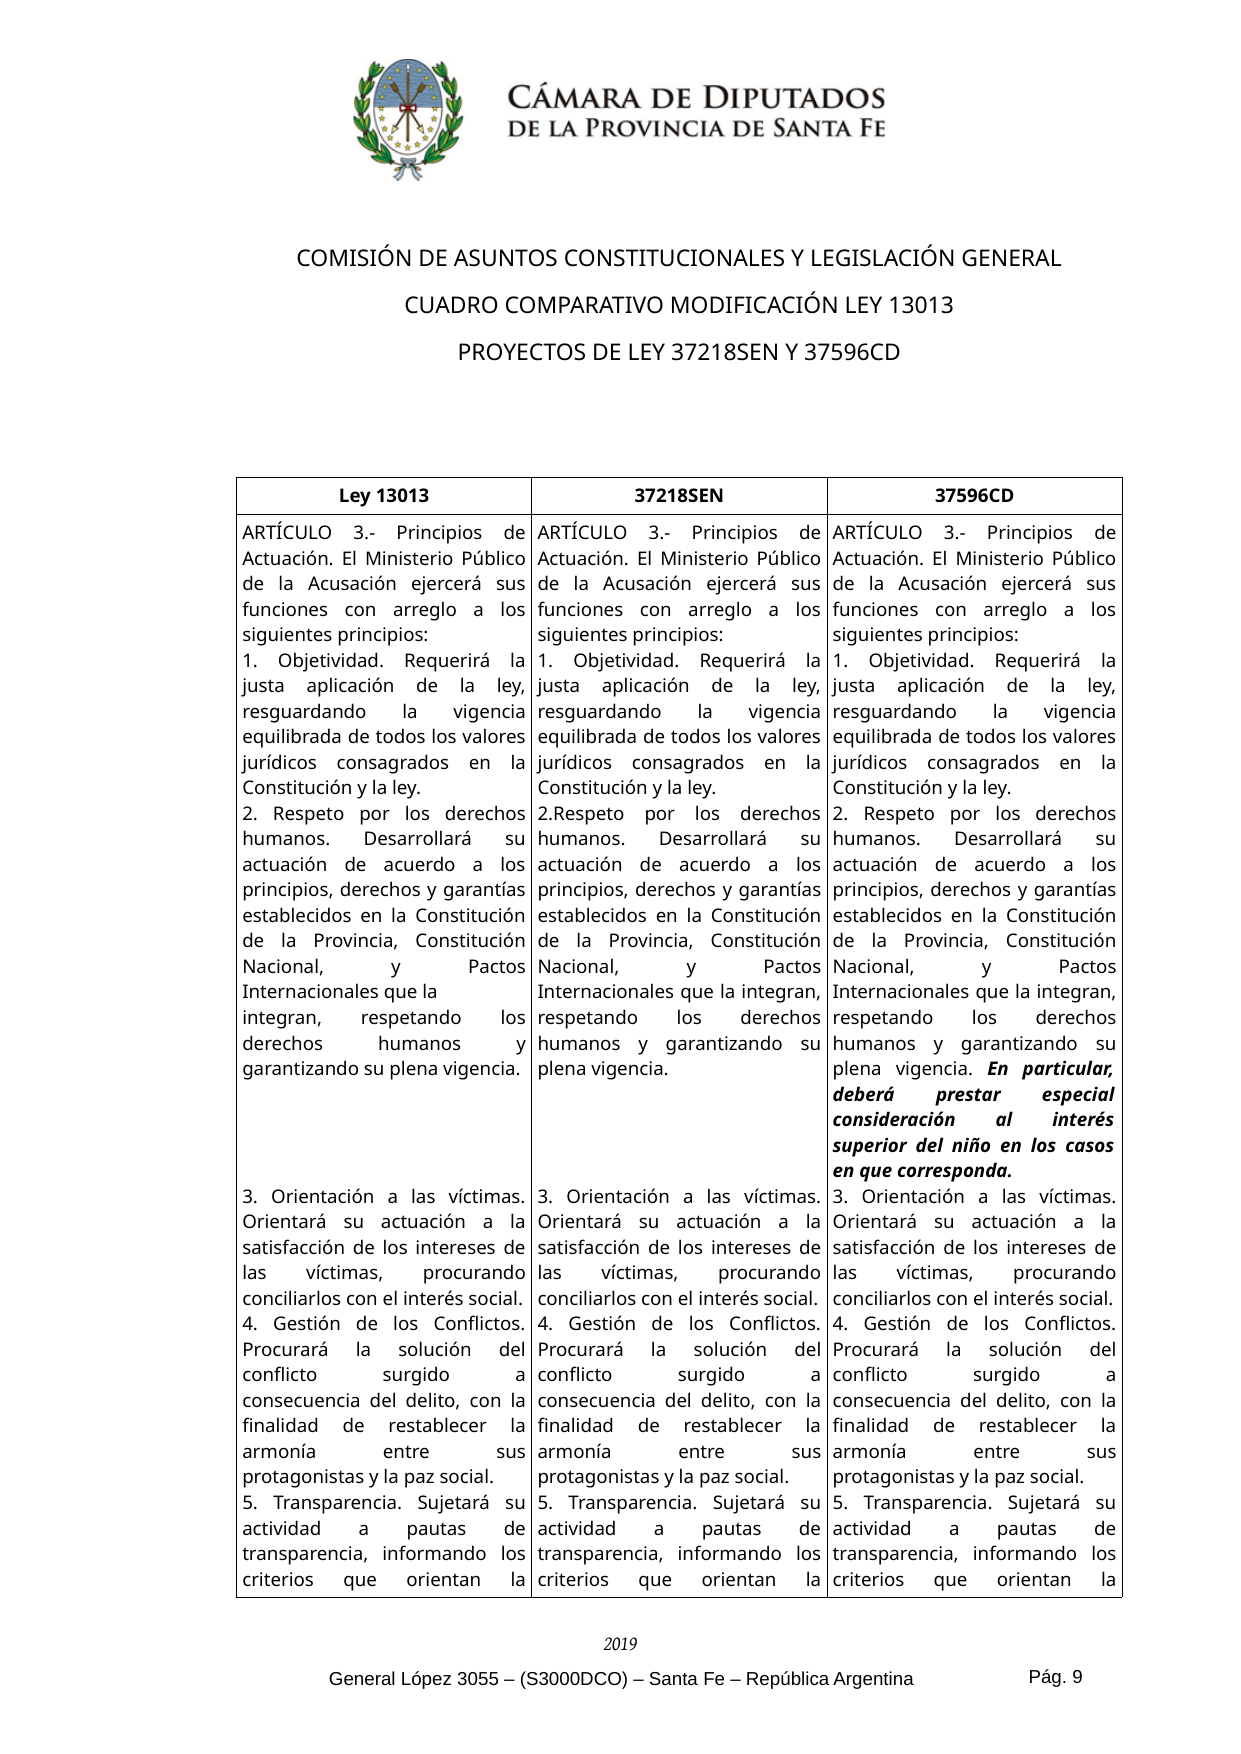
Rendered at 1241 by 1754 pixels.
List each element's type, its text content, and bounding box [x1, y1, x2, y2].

table_header Ley 13013 [237, 478, 531, 514]
table_cell ARTÍCULO 3.- Principios de Actuación. El Ministerio Público de la Acusación ejercerá sus funciones con arreglo a los siguientes principios: 1. Objetividad. Requerirá la justa aplicación de la ley, resguardando la vigencia equilibrada de todos los valores jurídicos consagrados en la Constitución y la ley. 2.Respeto por los derechos humanos. Desarrollará su actuación de acuerdo a los principios, derechos y garantías establecidos en la Constitución de la Provincia, Constitución Nacional, y Pactos Internacionales que la integran, respetando los derechos humanos y garantizando su plena vigencia. 3. Orientación a las víctimas. Orientará su actuación a la satisfacción de los intereses de las víctimas, procurando conciliarlos con el interés social. 4. Gestión de los Conflictos. Procurará la solución del conflicto surgido a consecuencia del delito, con la finalidad de restablecer la armonía entre sus protagonistas y la paz social. 5. Transparencia. Sujetará su actividad a pautas de transparencia, informando los criterios que orientan la [532, 515, 827, 1597]
table_header 37218SEN [532, 478, 827, 514]
table_header 37596CD [828, 478, 1122, 514]
table_cell ARTÍCULO 3.- Principios de Actuación. El Ministerio Público de la Acusación ejercerá sus funciones con arreglo a los siguientes principios: 1. Objetividad. Requerirá la justa aplicación de la ley, resguardando la vigencia equilibrada de todos los valores jurídicos consagrados en la Constitución y la ley. 2. Respeto por los derechos humanos. Desarrollará su actuación de acuerdo a los principios, derechos y garantías establecidos en la Constitución de la Provincia, Constitución Nacional, y Pactos Internacionales que la integran, respetando los derechos humanos y garantizando su plena vigencia. 3. Orientación a las víctimas. Orientará su actuación a la satisfacción de los intereses de las víctimas, procurando conciliarlos con el interés social. 4. Gestión de los Conflictos. Procurará la solución del conflicto surgido a consecuencia del delito, con la finalidad de restablecer la armonía entre sus protagonistas y la paz social. 5. Transparencia. Sujetará su actividad a pautas de transparencia, informando los criterios que orientan la [237, 515, 531, 1597]
table_cell ARTÍCULO 3.- Principios de Actuación. El Ministerio Público de la Acusación ejercerá sus funciones con arreglo a los siguientes principios: 1. Objetividad. Requerirá la justa aplicación de la ley, resguardando la vigencia equilibrada de todos los valores jurídicos consagrados en la Constitución y la ley. 2. Respeto por los derechos humanos. Desarrollará su actuación de acuerdo a los principios, derechos y garantías establecidos en la Constitución de la Provincia, Constitución Nacional, y Pactos Internacionales que la integran, respetando los derechos humanos y garantizando su plena vigencia. En particular, deberá prestar especial consideración al interés superior del niño en los casos en que corresponda. 3. Orientación a las víctimas. Orientará su actuación a la satisfacción de los intereses de las víctimas, procurando conciliarlos con el interés social. 4. Gestión de los Conflictos. Procurará la solución del conflicto surgido a consecuencia del delito, con la finalidad de restablecer la armonía entre sus protagonistas y la paz social. 5. Transparencia. Sujetará su actividad a pautas de transparencia, informando los criterios que orientan la [828, 515, 1122, 1597]
text CUADRO COMPARATIVO MODIFICACIÓN LEY 13013 [236, 289, 1122, 320]
text COMISIÓN DE ASUNTOS CONSTITUCIONALES Y LEGISLACIÓN GENERAL [236, 242, 1122, 273]
text PROYECTOS DE LEY 37218SEN Y 37596CD [236, 336, 1122, 367]
